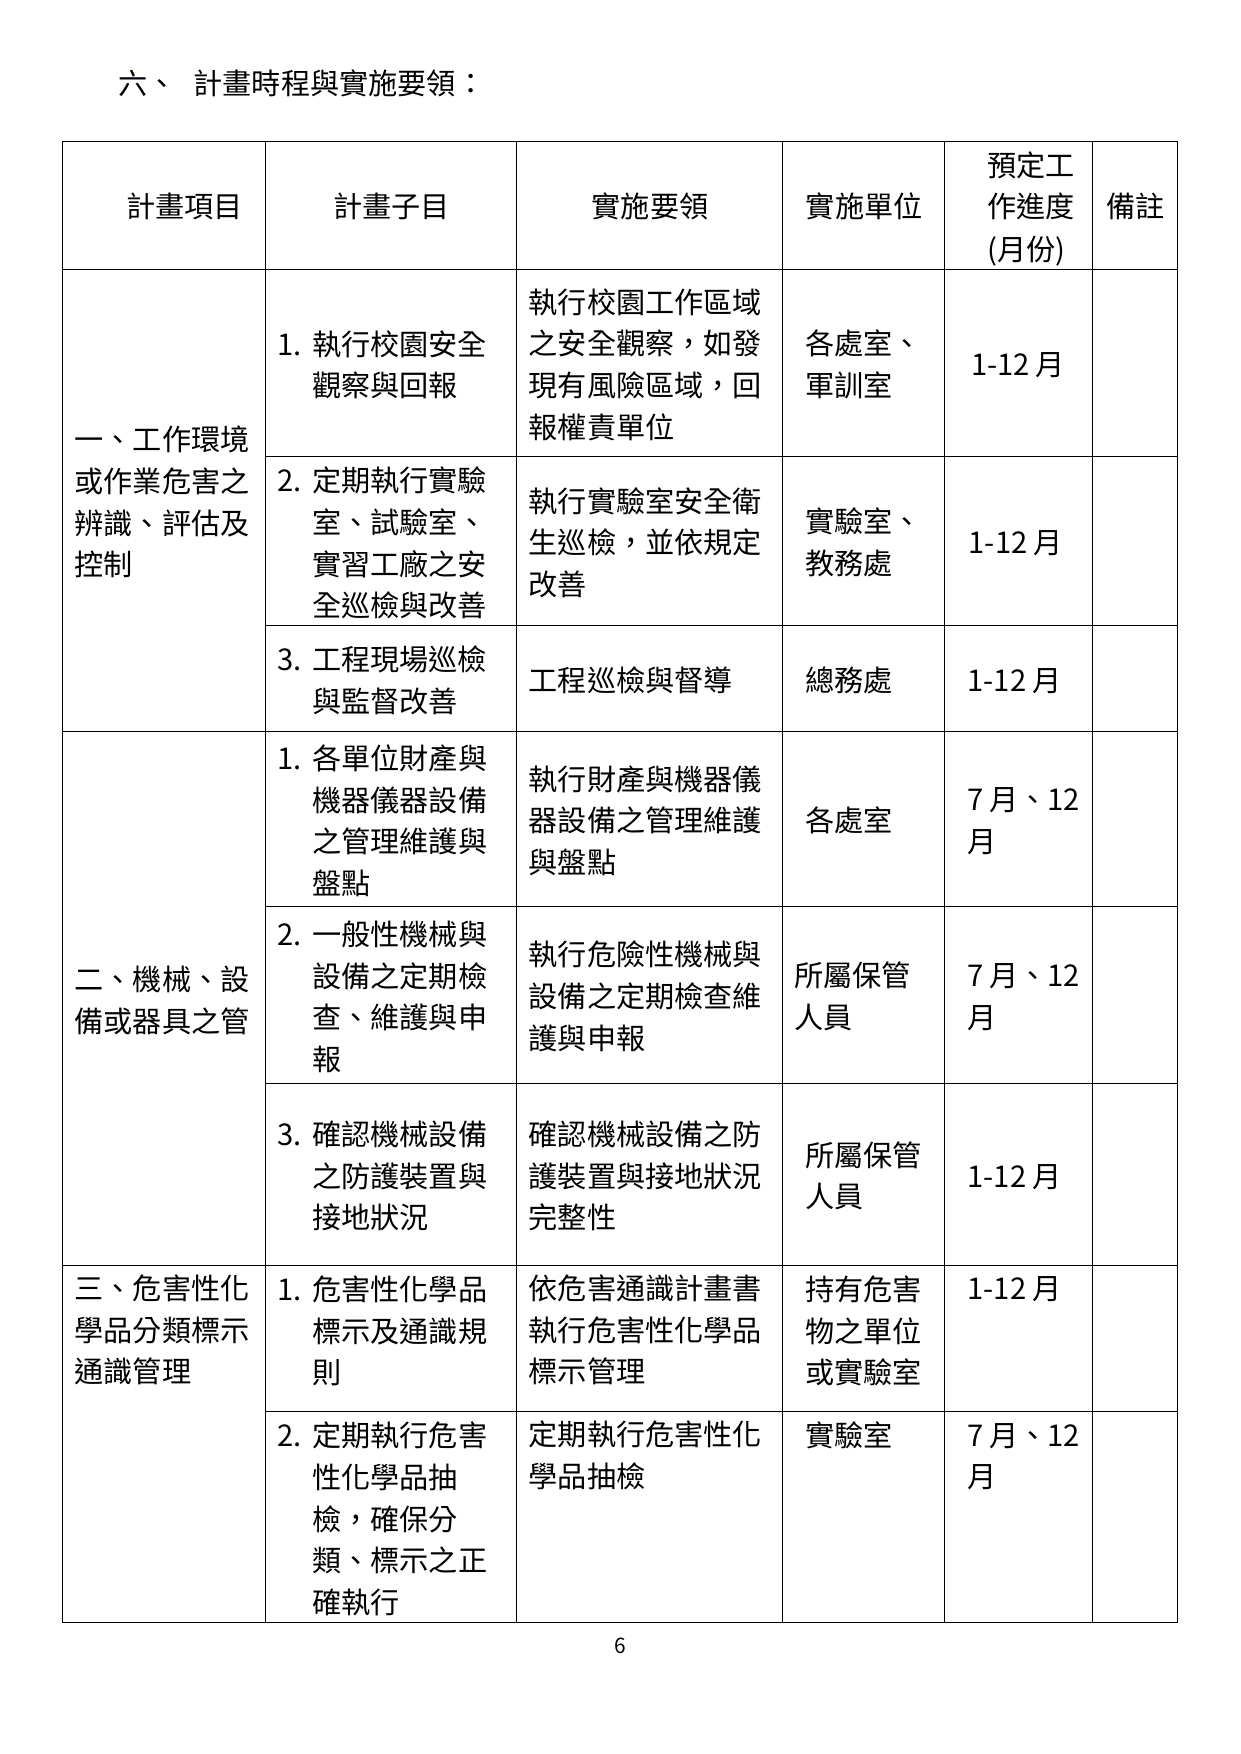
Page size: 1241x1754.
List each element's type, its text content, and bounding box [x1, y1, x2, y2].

table_cell [1093, 626, 1177, 731]
table_cell 實驗室、 教務處 [783, 457, 944, 625]
table_cell 工程巡檢與督導 [517, 626, 782, 731]
table_header 計畫項目 [63, 142, 265, 269]
table_cell 危害性化學品標示及通識規則 [266, 1266, 516, 1411]
table_cell 確認機械設備之防護裝置與接地狀況 [266, 1084, 516, 1265]
table_header 計畫子目 [266, 142, 516, 269]
table_header 實施要領 [517, 142, 782, 269]
table_cell 執行危險性機械與設備之定期檢查維護與申報 [517, 907, 782, 1083]
table_cell 各處室 [783, 732, 944, 906]
table_cell 三、危害性化學品分類標示通識管理 [63, 1266, 265, 1622]
table_cell 定期執行危害性化學品抽檢，確保分類、標示之正確執行 [266, 1412, 516, 1622]
table_cell 執行校園安全觀察與回報 [266, 270, 516, 456]
table_cell 執行財產與機器儀器設備之管理維護與盤點 [517, 732, 782, 906]
table_cell [1093, 1412, 1177, 1622]
table_cell [1093, 1084, 1177, 1265]
table_cell 一、工作環境或作業危害之辨識、評估及控制 [63, 270, 265, 731]
table_cell [1093, 1266, 1177, 1411]
table_cell 持有危害物之單位或實驗室 [783, 1266, 944, 1411]
table_cell 二、機械、設備或器具之管 [63, 732, 265, 1265]
table_cell [1093, 907, 1177, 1083]
table_cell [1093, 732, 1177, 906]
table_cell 定期執行危害性化學品抽檢 [517, 1412, 782, 1622]
table_cell 各單位財產與機器儀器設備之管理維護與盤點 [266, 732, 516, 906]
table_cell 所屬保管人員 [783, 907, 944, 1083]
table_cell 1-12月 [945, 626, 1092, 731]
table_cell 7月、12月 [945, 732, 1092, 906]
table_cell 1-12月 [945, 1084, 1092, 1265]
table_cell 1-12月 [945, 457, 1092, 625]
table_cell 執行實驗室安全衛生巡檢，並依規定改善 [517, 457, 782, 625]
table_cell 工程現場巡檢與監督改善 [266, 626, 516, 731]
table_cell 實驗室 [783, 1412, 944, 1622]
table_cell 7月、12月 [945, 1412, 1092, 1622]
table_header 預定工作進度 (月份) [945, 142, 1092, 269]
table_header 實施單位 [783, 142, 944, 269]
table_cell [1093, 457, 1177, 625]
table_header 備註 [1093, 142, 1177, 269]
table_cell 7月、12月 [945, 907, 1092, 1083]
table_cell 執行校園工作區域之安全觀察，如發現有風險區域，回報權責單位 [517, 270, 782, 456]
table_cell 1-12月 [945, 270, 1092, 456]
table_cell [1093, 270, 1177, 456]
table_cell 確認機械設備之防護裝置與接地狀況完整性 [517, 1084, 782, 1265]
table_cell 1-12月 [945, 1266, 1092, 1411]
table_cell 一般性機械與設備之定期檢 查、維護與申報 [266, 907, 516, 1083]
list 計畫時程與實施要領： [118, 61, 1122, 103]
table_cell 總務處 [783, 626, 944, 731]
table_cell 各處室、 軍訓室 [783, 270, 944, 456]
table_cell 所屬保管人員 [783, 1084, 944, 1265]
table_cell 依危害通識計畫書執行危害性化學品標示管理 [517, 1266, 782, 1411]
table_cell 定期執行實驗室、試驗室、實習工廠之安全巡檢與改善 [266, 457, 516, 625]
